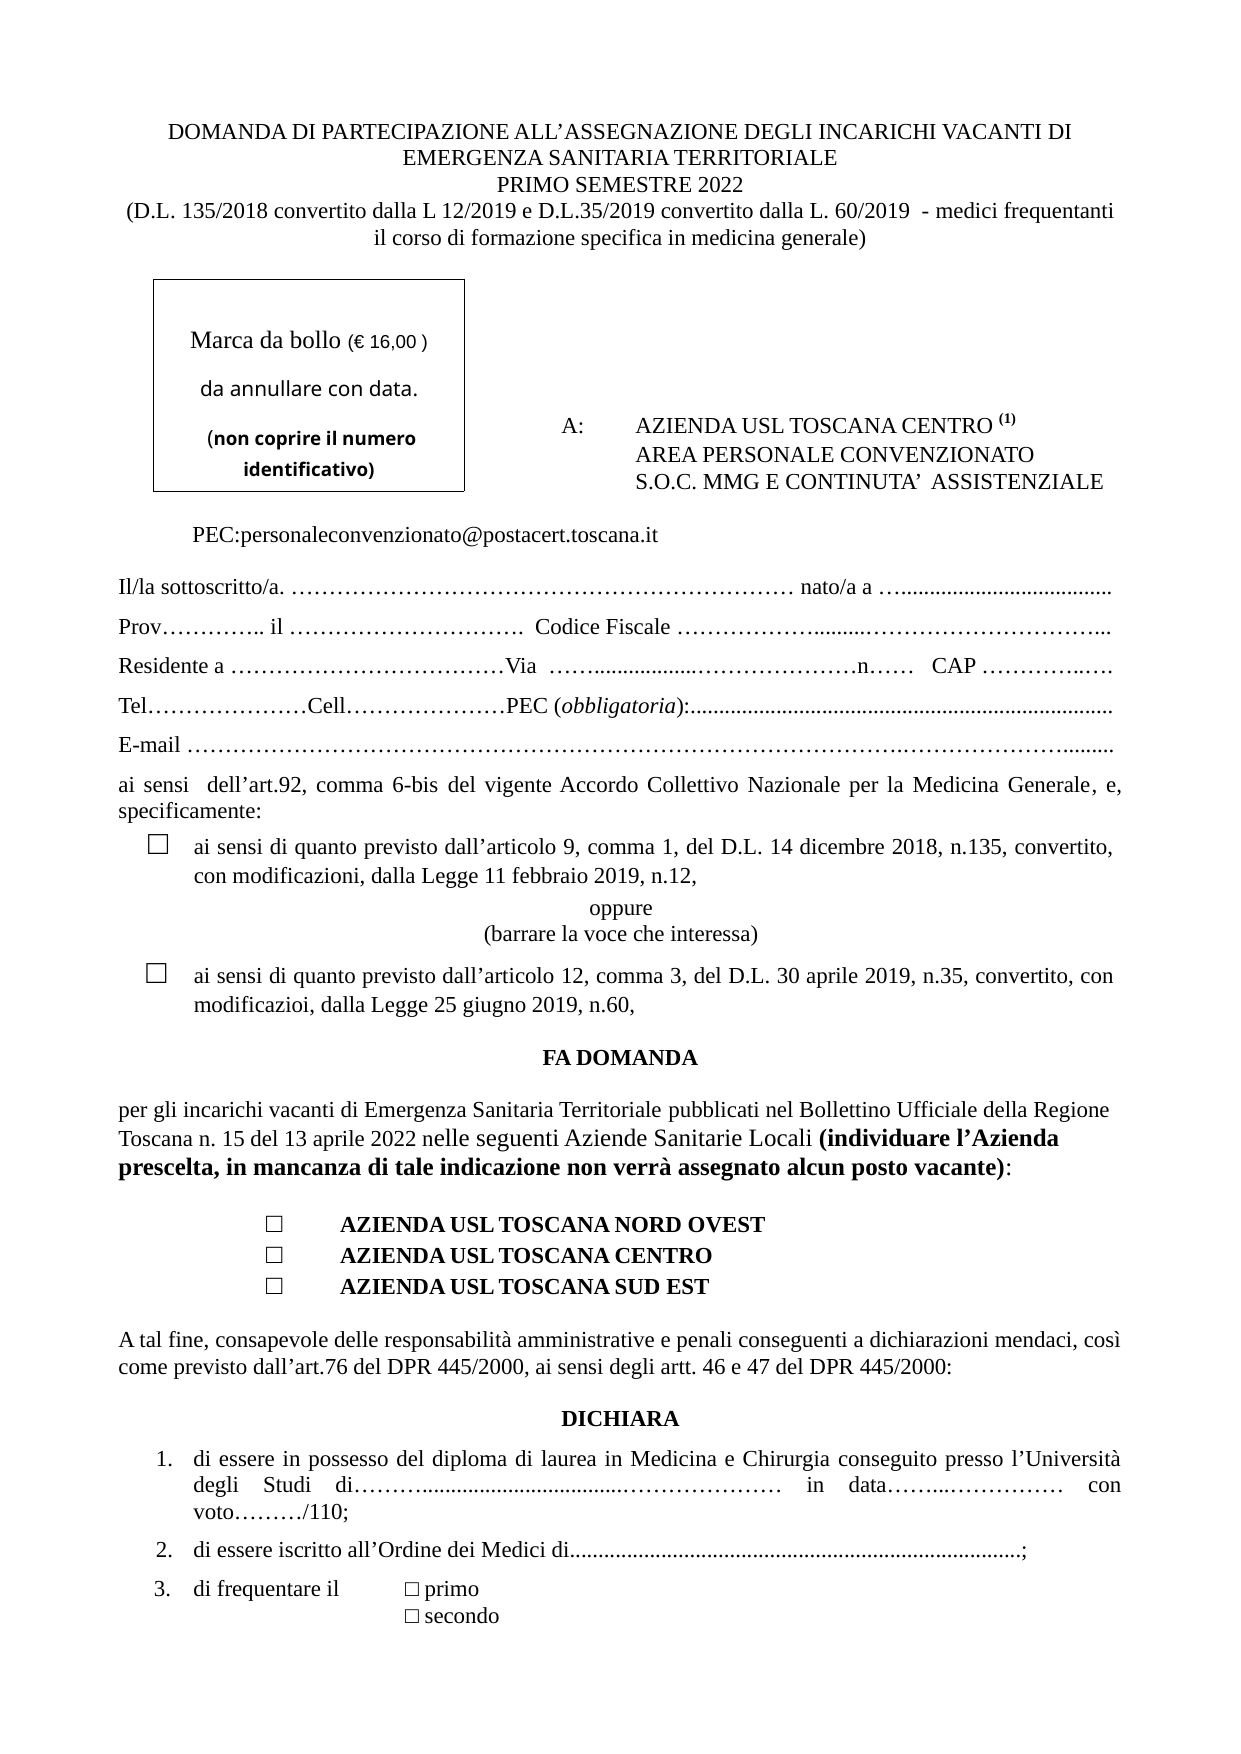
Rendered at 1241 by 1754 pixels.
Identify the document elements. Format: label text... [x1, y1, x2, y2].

text per gli incarichi vacanti di Emergenza Sanitaria Territoriale pubblicati nel Bollettino Ufficiale della Regione Toscana n. 15 del 13 aprile 2022 nelle seguenti Aziende Sanitarie Locali (individuare l’Azienda prescelta, in mancanza di tale indicazione non verrà assegnato alcun posto vacante): [118, 1096, 1122, 1180]
text □ Azienda usl Toscana Sud Est [118, 1269, 1114, 1300]
text (D.L. 135/2018 convertito dalla L 12/2019 e D.L.35/2019 convertito dalla L. 60/2019 - medici frequentanti il corso di formazione specifica in medicina generale) [118, 197, 1122, 250]
list □ ai sensi di quanto previsto dall’articolo 9, comma 1, del D.L. 14 dicembre 2018, n.135, convertito, con modificazioni, dalla Legge 11 febbraio 2019, n.12, [120, 823, 1122, 888]
text PRIMO SEMESTRE 2022 [118, 171, 1122, 197]
text PEC:personaleconvenzionato@postacert.toscana.it [118, 494, 1122, 547]
list Marca da bollo (€ 16,00 ) [162, 325, 455, 354]
list (barrare la voce che interessa) [120, 920, 1122, 947]
text FA DOMANDA [118, 1044, 1122, 1070]
list di essere in possesso del diploma di laurea in Medicina e Chirurgia conseguito presso l’Università degli Studi di………...................................………………… in data……...…………… con voto………/110; [156, 1445, 1122, 1524]
text Residente a ………………………………Via ……..................…………………n…… CAP …………..…. Tel…………………Cell…………………PEC (obbligatoria):.......................................................................... [118, 652, 1114, 718]
list □ secondo [154, 1602, 1122, 1628]
text A tal fine, consapevole delle responsabilità amministrative e penali conseguenti a dichiarazioni mendaci, così come previsto dall’art.76 del DPR 445/2000, ai sensi degli artt. 46 e 47 del DPR 445/2000: [118, 1326, 1122, 1379]
text S.O.C. MMG e continuta’ assistenziale [118, 468, 1122, 494]
text Il/la sottoscritto/a. ………………………………………………………… nato/a a …..................................... [118, 573, 1114, 600]
subtitle DICHIARA [118, 1406, 1122, 1432]
list (non coprire il numero identificativo) [162, 423, 455, 482]
text Prov………….. il …………………………. Codice Fiscale ……………….........…………………………... [118, 613, 1114, 639]
text A: AZIENDA USL TOSCANA CENTRO (1) Area Personale Convenzionato [465, 410, 1122, 468]
text □ Azienda USL Toscana Nord Ovest [118, 1207, 1114, 1238]
text □ Azienda USL Toscana Centro [118, 1238, 1114, 1269]
subtitle ai sensi dell’art.92, comma 6-bis del vigente Accordo Collettivo Nazionale per la Medicina Generale, e, specificamente: [118, 771, 1122, 823]
text [118, 410, 153, 468]
list di frequentare il □ primo [154, 1575, 1122, 1602]
subtitle E-mail ………………………………………………………………………………….…………………......... [118, 731, 1114, 758]
text DOMANDA DI PARTECIPAZIONE ALL’ASSEGNAZIONE DEGLI INCARICHI VACANTI DI EMERGENZA SANITARIA TERRITORIALE [118, 118, 1122, 171]
list di essere iscritto all’Ordine dei Medici di...............................................................................; [156, 1537, 1122, 1563]
list da annullare con data. [162, 374, 455, 402]
list oppure [120, 894, 1122, 920]
list □ ai sensi di quanto previsto dall’articolo 12, comma 3, del D.L. 30 aprile 2019, n.35, convertito, con modificazioi, dalla Legge 25 giugno 2019, n.60, [120, 953, 1122, 1017]
